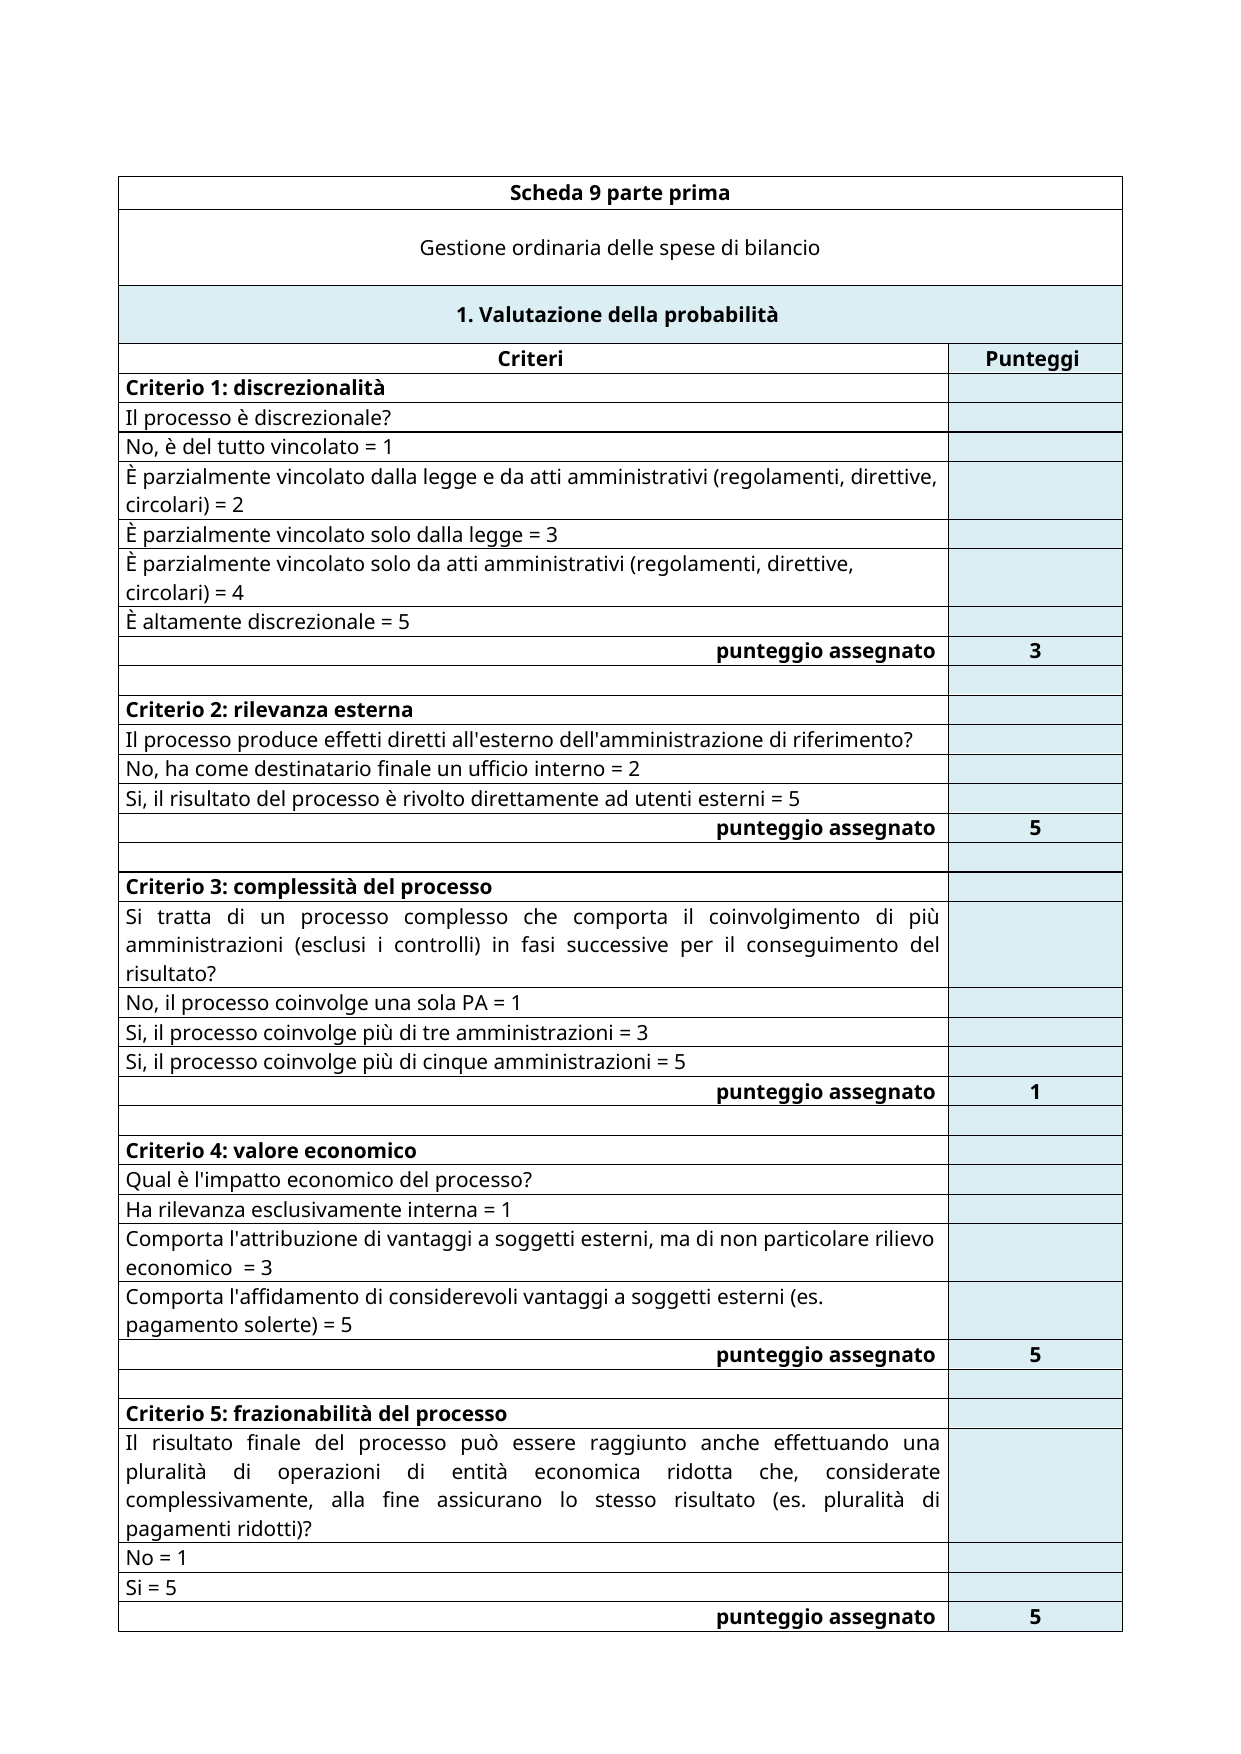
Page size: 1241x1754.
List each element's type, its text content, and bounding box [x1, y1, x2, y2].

table_cell [949, 1047, 1122, 1076]
table_cell Il processo è discrezionale? [119, 403, 948, 431]
table_cell 5 [949, 1602, 1122, 1631]
table_cell [949, 1399, 1122, 1427]
table_cell [949, 549, 1122, 606]
table_cell [949, 843, 1122, 871]
table_cell 5 [949, 1340, 1122, 1368]
table_cell Si tratta di un processo complesso che comporta il coinvolgimento di più amministrazioni (esclusi i controlli) in fasi successive per il conseguimento del risultato? [119, 902, 948, 987]
table_cell Qual è l'impatto economico del processo? [119, 1165, 948, 1194]
table_cell 5 [949, 814, 1122, 842]
table_cell [949, 1195, 1122, 1223]
table_cell [949, 1543, 1122, 1572]
table_cell 3 [949, 637, 1122, 665]
table_cell [119, 1106, 948, 1135]
table_cell [949, 1018, 1122, 1046]
table_cell punteggio assegnato [119, 1077, 948, 1105]
table_cell [949, 433, 1122, 461]
table_cell [949, 873, 1122, 901]
table_cell Criterio 4: valore economico [119, 1136, 948, 1164]
table_cell Comporta l'attribuzione di vantaggi a soggetti esterni, ma di non particolare rilievo economico = 3 [119, 1224, 948, 1281]
table_header Scheda 9 parte prima [119, 177, 1122, 208]
table_cell È altamente discrezionale = 5 [119, 607, 948, 636]
table_cell Si, il risultato del processo è rivolto direttamente ad utenti esterni = 5 [119, 784, 948, 812]
table_cell Punteggi [949, 344, 1122, 372]
table_cell Si, il processo coinvolge più di tre amministrazioni = 3 [119, 1018, 948, 1046]
table_cell [119, 843, 948, 871]
table_cell Ha rilevanza esclusivamente interna = 1 [119, 1195, 948, 1223]
table_cell 1. Valutazione della probabilità [119, 286, 1122, 343]
table_cell [949, 725, 1122, 753]
table_cell [949, 1136, 1122, 1164]
table_cell [119, 1370, 948, 1398]
table_cell [949, 1165, 1122, 1194]
table_cell punteggio assegnato [119, 814, 948, 842]
table_cell [949, 607, 1122, 636]
table_cell [949, 1573, 1122, 1601]
table_cell No = 1 [119, 1543, 948, 1572]
table_cell Gestione ordinaria delle spese di bilancio [119, 210, 1122, 285]
table_cell [949, 666, 1122, 694]
table_cell Si = 5 [119, 1573, 948, 1601]
table_cell [949, 988, 1122, 1017]
table_cell Criterio 2: rilevanza esterna [119, 696, 948, 724]
table_cell [949, 784, 1122, 812]
table_cell Criterio 3: complessità del processo [119, 873, 948, 901]
table_cell [949, 374, 1122, 402]
table_cell Il risultato finale del processo può essere raggiunto anche effettuando una pluralità di operazioni di entità economica ridotta che, considerate complessivamente, alla fine assicurano lo stesso risultato (es. pluralità di pagamenti ridotti)? [119, 1429, 948, 1542]
table_cell [949, 1429, 1122, 1542]
table_cell punteggio assegnato [119, 1602, 948, 1631]
table_cell Criterio 1: discrezionalità [119, 374, 948, 402]
table_cell È parzialmente vincolato dalla legge e da atti amministrativi (regolamenti, direttive, circolari) = 2 [119, 462, 948, 519]
table_cell Comporta l'affidamento di considerevoli vantaggi a soggetti esterni (es. pagamento solerte) = 5 [119, 1282, 948, 1339]
table_cell Criterio 5: frazionabilità del processo [119, 1399, 948, 1427]
table_cell È parzialmente vincolato solo dalla legge = 3 [119, 520, 948, 548]
table_cell [949, 902, 1122, 987]
table_cell [949, 1224, 1122, 1281]
table_cell No, il processo coinvolge una sola PA = 1 [119, 988, 948, 1017]
table_cell punteggio assegnato [119, 637, 948, 665]
table_cell [949, 520, 1122, 548]
table_cell Criteri [119, 344, 948, 372]
table_cell 1 [949, 1077, 1122, 1105]
table_cell [949, 1282, 1122, 1339]
table_cell Il processo produce effetti diretti all'esterno dell'amministrazione di riferimento? [119, 725, 948, 753]
table_cell No, è del tutto vincolato = 1 [119, 433, 948, 461]
table_cell [949, 1106, 1122, 1135]
table_cell [949, 462, 1122, 519]
table_cell punteggio assegnato [119, 1340, 948, 1368]
table_cell Si, il processo coinvolge più di cinque amministrazioni = 5 [119, 1047, 948, 1076]
table_cell È parzialmente vincolato solo da atti amministrativi (regolamenti, direttive, circolari) = 4 [119, 549, 948, 606]
table_cell No, ha come destinatario finale un ufficio interno = 2 [119, 755, 948, 783]
table_cell [119, 666, 948, 694]
table_cell [949, 1370, 1122, 1398]
table_cell [949, 755, 1122, 783]
table_cell [949, 696, 1122, 724]
table_cell [949, 403, 1122, 431]
